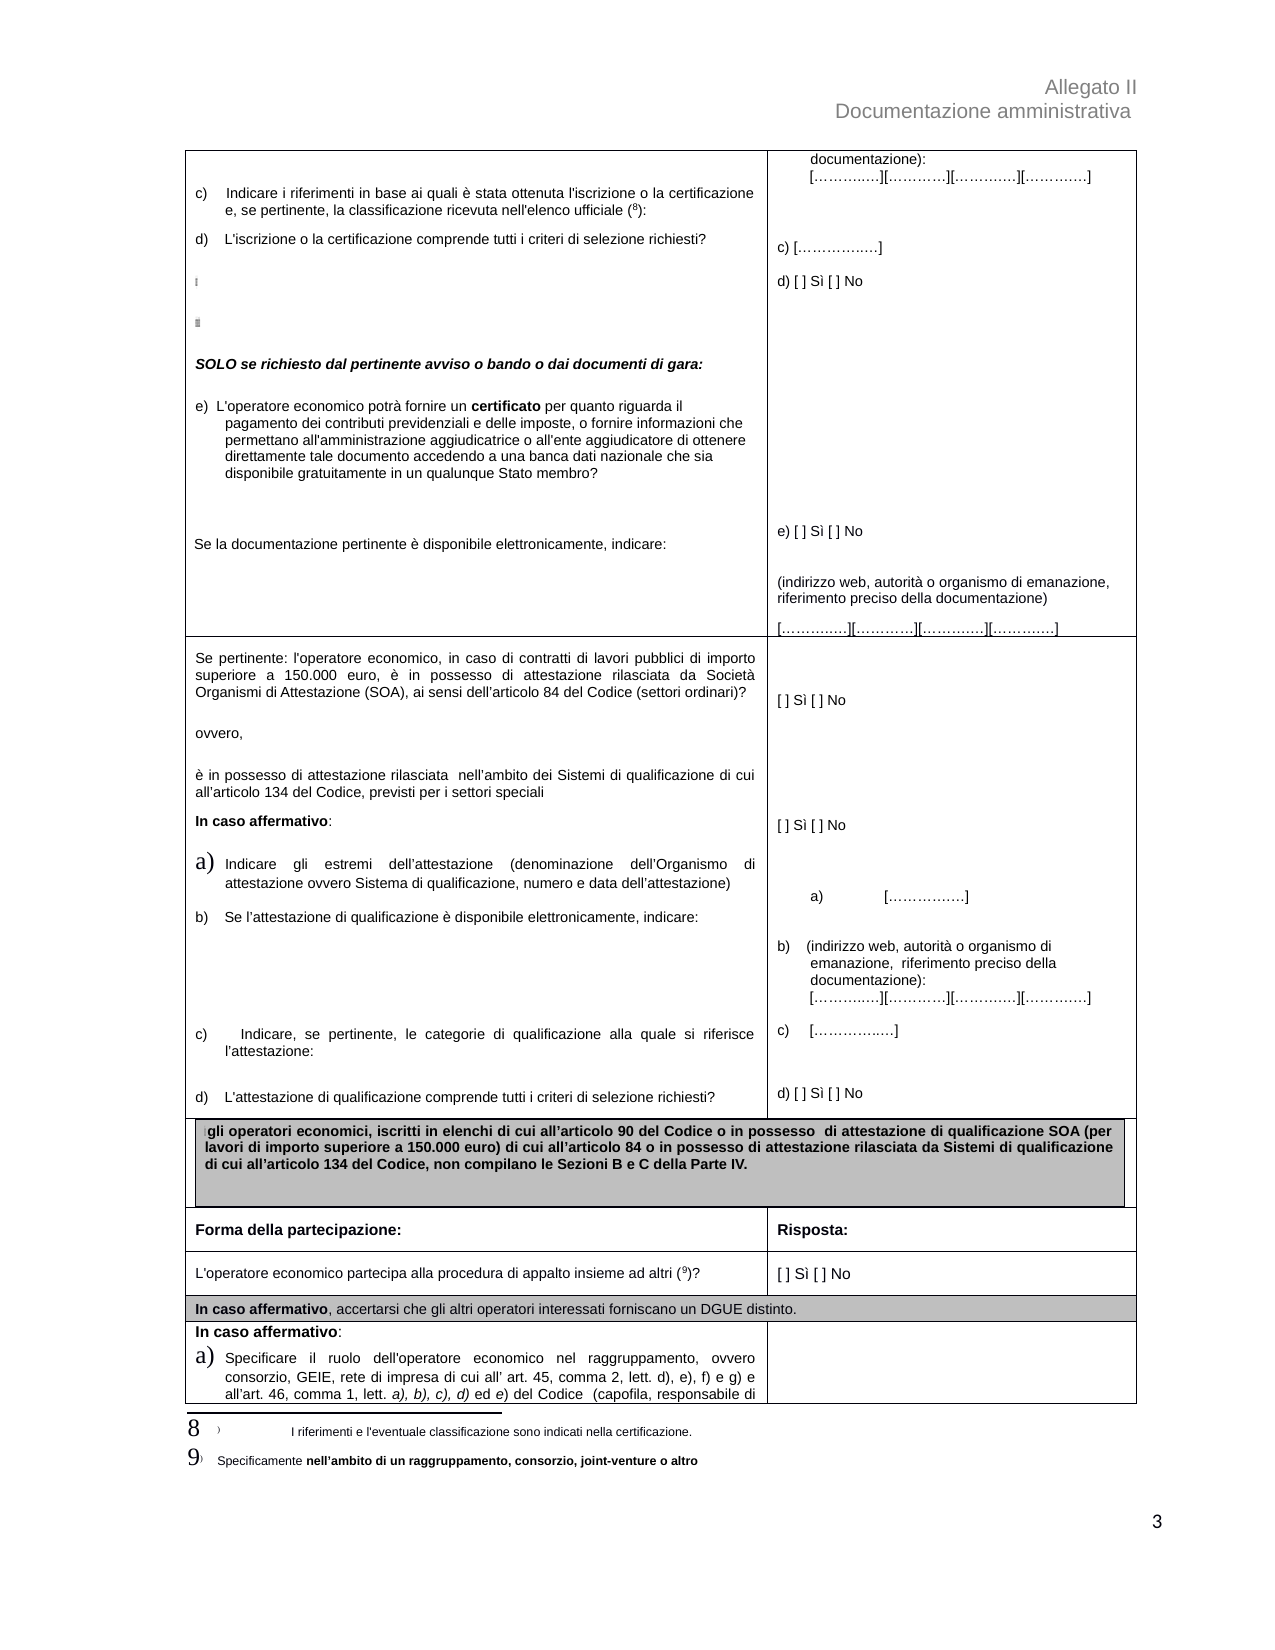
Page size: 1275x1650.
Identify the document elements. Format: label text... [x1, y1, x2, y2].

table_cell [ ] Sì [ ] No [768, 1252, 1136, 1295]
table_cell In caso affermativo: Specificare il ruolo dell'operatore economico nel raggruppamento, ovvero consorzio, GEIE, rete di impresa di cui all’ art. 45, comma 2, lett. d), e), f) e g) e all’art. 46, comma 1, lett. a), b), c), d) ed e) del Codice (capofila, responsabile di [186, 1322, 767, 1403]
table_cell Risposta: [768, 1208, 1136, 1251]
table_cell Se pertinente: l'operatore economico, in caso di contratti di lavori pubblici di importo superiore a 150.000 euro, è in possesso di attestazione rilasciata da Società Organismi di Attestazione (SOA), ai sensi dell’articolo 84 del Codice (settori ordinari)? ovvero, è in possesso di attestazione rilasciata nell’ambito dei Sistemi di qualificazione di cui all’articolo 134 del Codice, previsti per i settori speciali In caso affermativo: Indicare gli estremi dell’attestazione (denominazione dell’Organismo di attestazione ovvero Sistema di qualificazione, numero e data dell’attestazione) b) Se l’attestazione di qualificazione è disponibile elettronicamente, indicare: c) Indicare, se pertinente, le categorie di qualificazione alla quale si riferisce l’attestazione: d) L'attestazione di qualificazione comprende tutti i criteri di selezione richiesti? [186, 637, 767, 1118]
table_cell documentazione): [………..…][…………][……….…][……….…] c) […………..…] d) [ ] Sì [ ] No e) [ ] Sì [ ] No (indirizzo web, autorità o organismo di emanazione, riferimento preciso della documentazione) [………..…][…………][……….…][……….…] [768, 151, 1136, 636]
table_cell Se pertinente: l'operatore economico è iscritto in un elenco ufficiale di imprenditori, fornitori, o prestatori di servizi o possiede una certificazione rilasciata da organismi accreditati, ai sensi dell’articolo 90 del Codice ? In caso affermativo: Rispondere compilando le altre parti di questa sezione, la sezione B e, ove pertinente, la sezione C della presente parte, la parte III, la parte V se applicabile, e in ogni caso compilare e firmare la parte VI. Indicare la denominazione dell'elenco o del certificato e, se pertinente, il pertinente numero di iscrizione o della certificazione b) Se il certificato di iscrizione o la certificazione è disponibile elettronicamente, indicare: c) Indicare i riferimenti in base ai quali è stata ottenuta l'iscrizione o la certificazione e, se pertinente, la classificazione ricevuta nell'elenco ufficiale (): d) L'iscrizione o la certificazione comprende tutti i criteri di selezione richiesti? In caso di risposta negativa alla lettera d): Inserire inoltre tutte le informazioni mancanti nella parte IV, sezione A, B, C, o D secondo il caso SOLO se richiesto dal pertinente avviso o bando o dai documenti di gara: e) L'operatore economico potrà fornire un certificato per quanto riguarda il pagamento dei contributi previdenziali e delle imposte, o fornire informazioni che permettano all'amministrazione aggiudicatrice o all'ente aggiudicatore di ottenere direttamente tale documento accedendo a una banca dati nazionale che sia disponibile gratuitamente in un qualunque Stato membro? Se la documentazione pertinente è disponibile elettronicamente, indicare: [186, 151, 767, 636]
table_cell [ ] Sì [ ] No [ ] Sì [ ] No [………….…] b) (indirizzo web, autorità o organismo di emanazione, riferimento preciso della documentazione): [………..…][…………][……….…][……….…] c) […………..…] d) [ ] Sì [ ] No [768, 637, 1136, 1118]
table_cell [768, 1322, 1136, 1403]
table_cell In caso affermativo, accertarsi che gli altri operatori interessati forniscano un DGUE distinto. [186, 1296, 1136, 1321]
table_cell Forma della partecipazione: [186, 1208, 767, 1251]
table_cell L'operatore economico partecipa alla procedura di appalto insieme ad altri ()? [186, 1252, 767, 1295]
